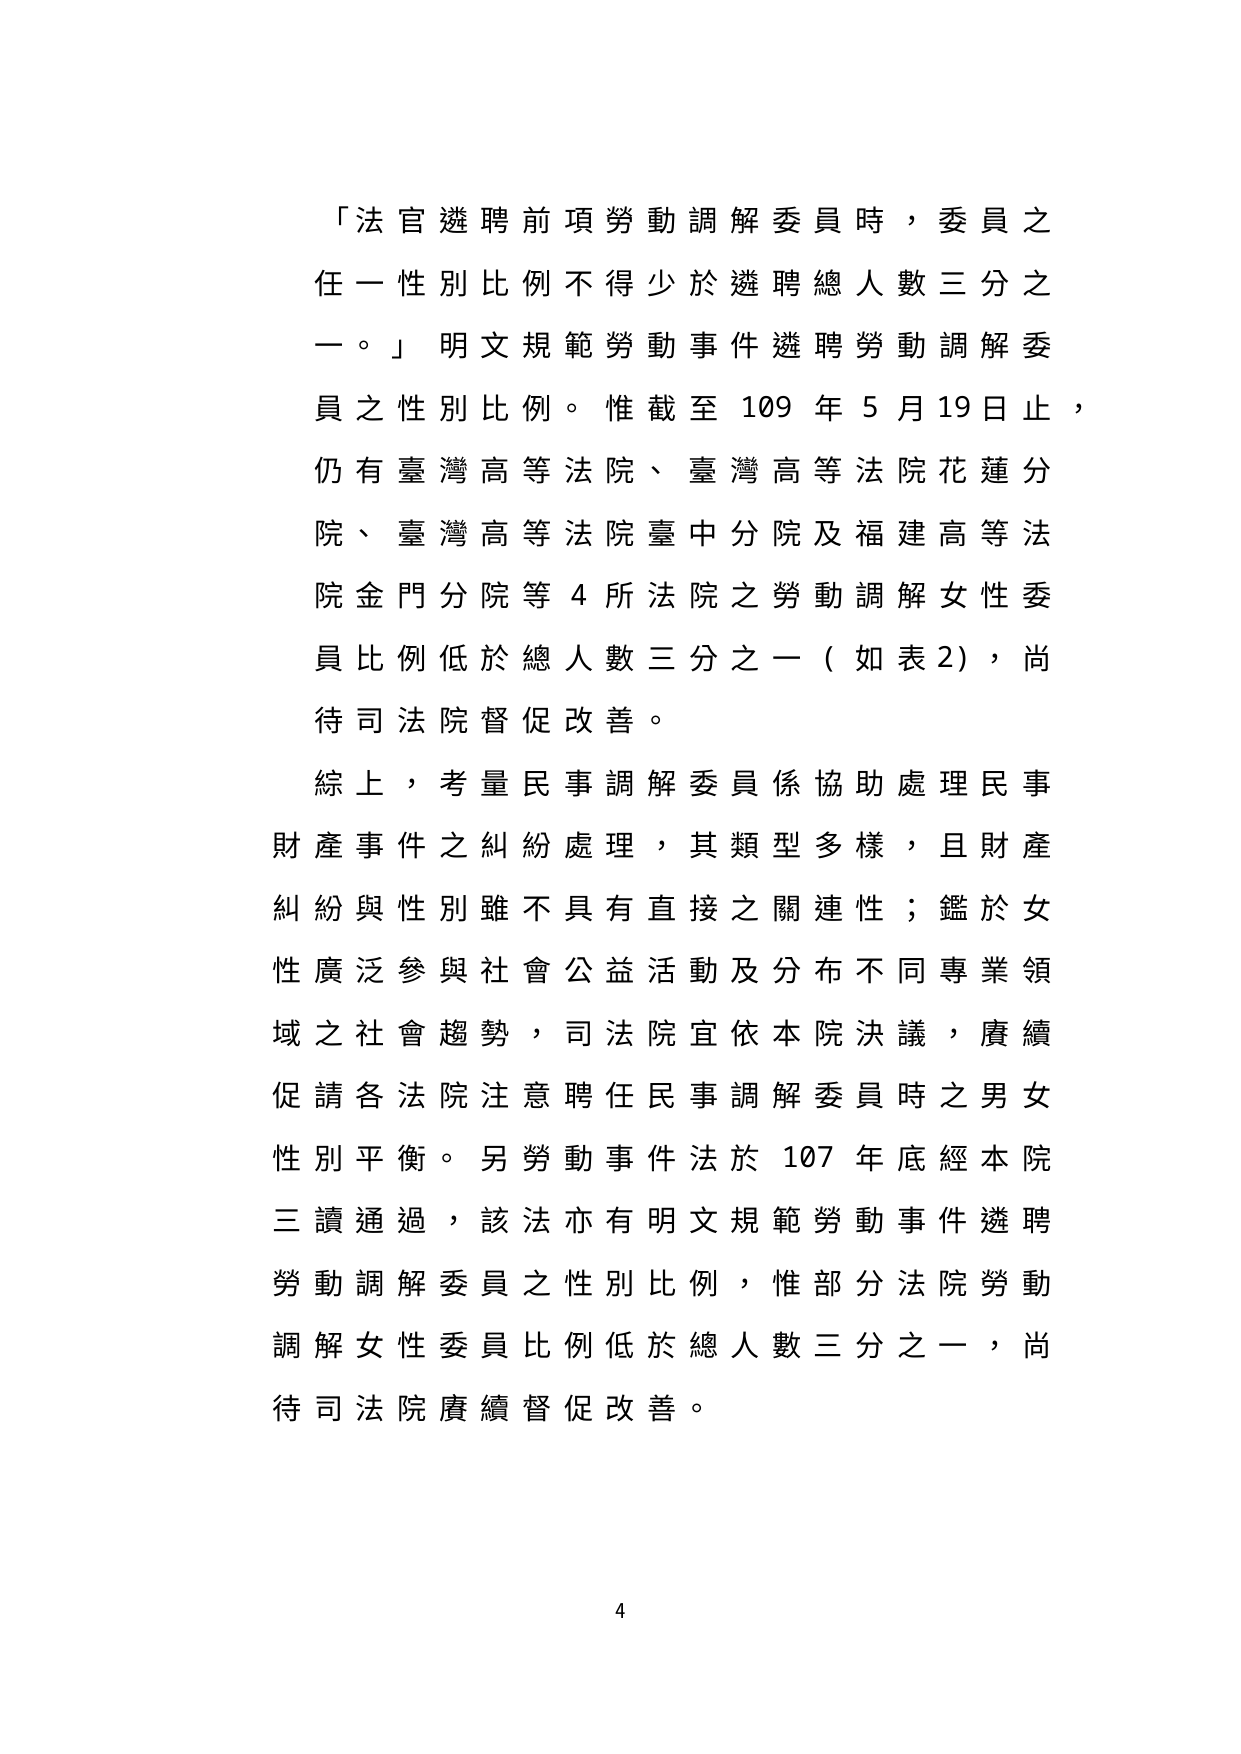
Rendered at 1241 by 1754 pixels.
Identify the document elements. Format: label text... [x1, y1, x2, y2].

text 勞動事件法第20條第1項、第2項規定：「法院應遴聘就勞動關係或勞資事務具有專門學識、經驗者為勞動調解委員」、「法官遴聘前項勞動調解委員時，委員之任一性別比例不得少於遴聘總人數三分之一。」明文規範勞動事件遴聘勞動調解委員之性別比例。惟截至109年5月19日止，仍有臺灣高等法院、臺灣高等法院花蓮分院、臺灣高等法院臺中分院及福建高等法院金門分院等4所法院之勞動調解女性委員比例低於總人數三分之一(如表2)，尚待司法院督促改善。 [271, 177, 1058, 740]
text 綜上，考量民事調解委員係協助處理民事財產事件之糾紛處理，其類型多樣，且財產糾紛與性別雖不具有直接之關連性；鑑於女性廣泛參與社會公益活動及分布不同專業領域之社會趨勢，司法院宜依本院決議，賡續促請各法院注意聘任民事調解委員時之男女性別平衡。另勞動事件法於107年底經本院三讀通過，該法亦有明文規範勞動事件遴聘勞動調解委員之性別比例，惟部分法院勞動調解女性委員比例低於總人數三分之一，尚待司法院賡續督促改善。 [242, 740, 1058, 1427]
